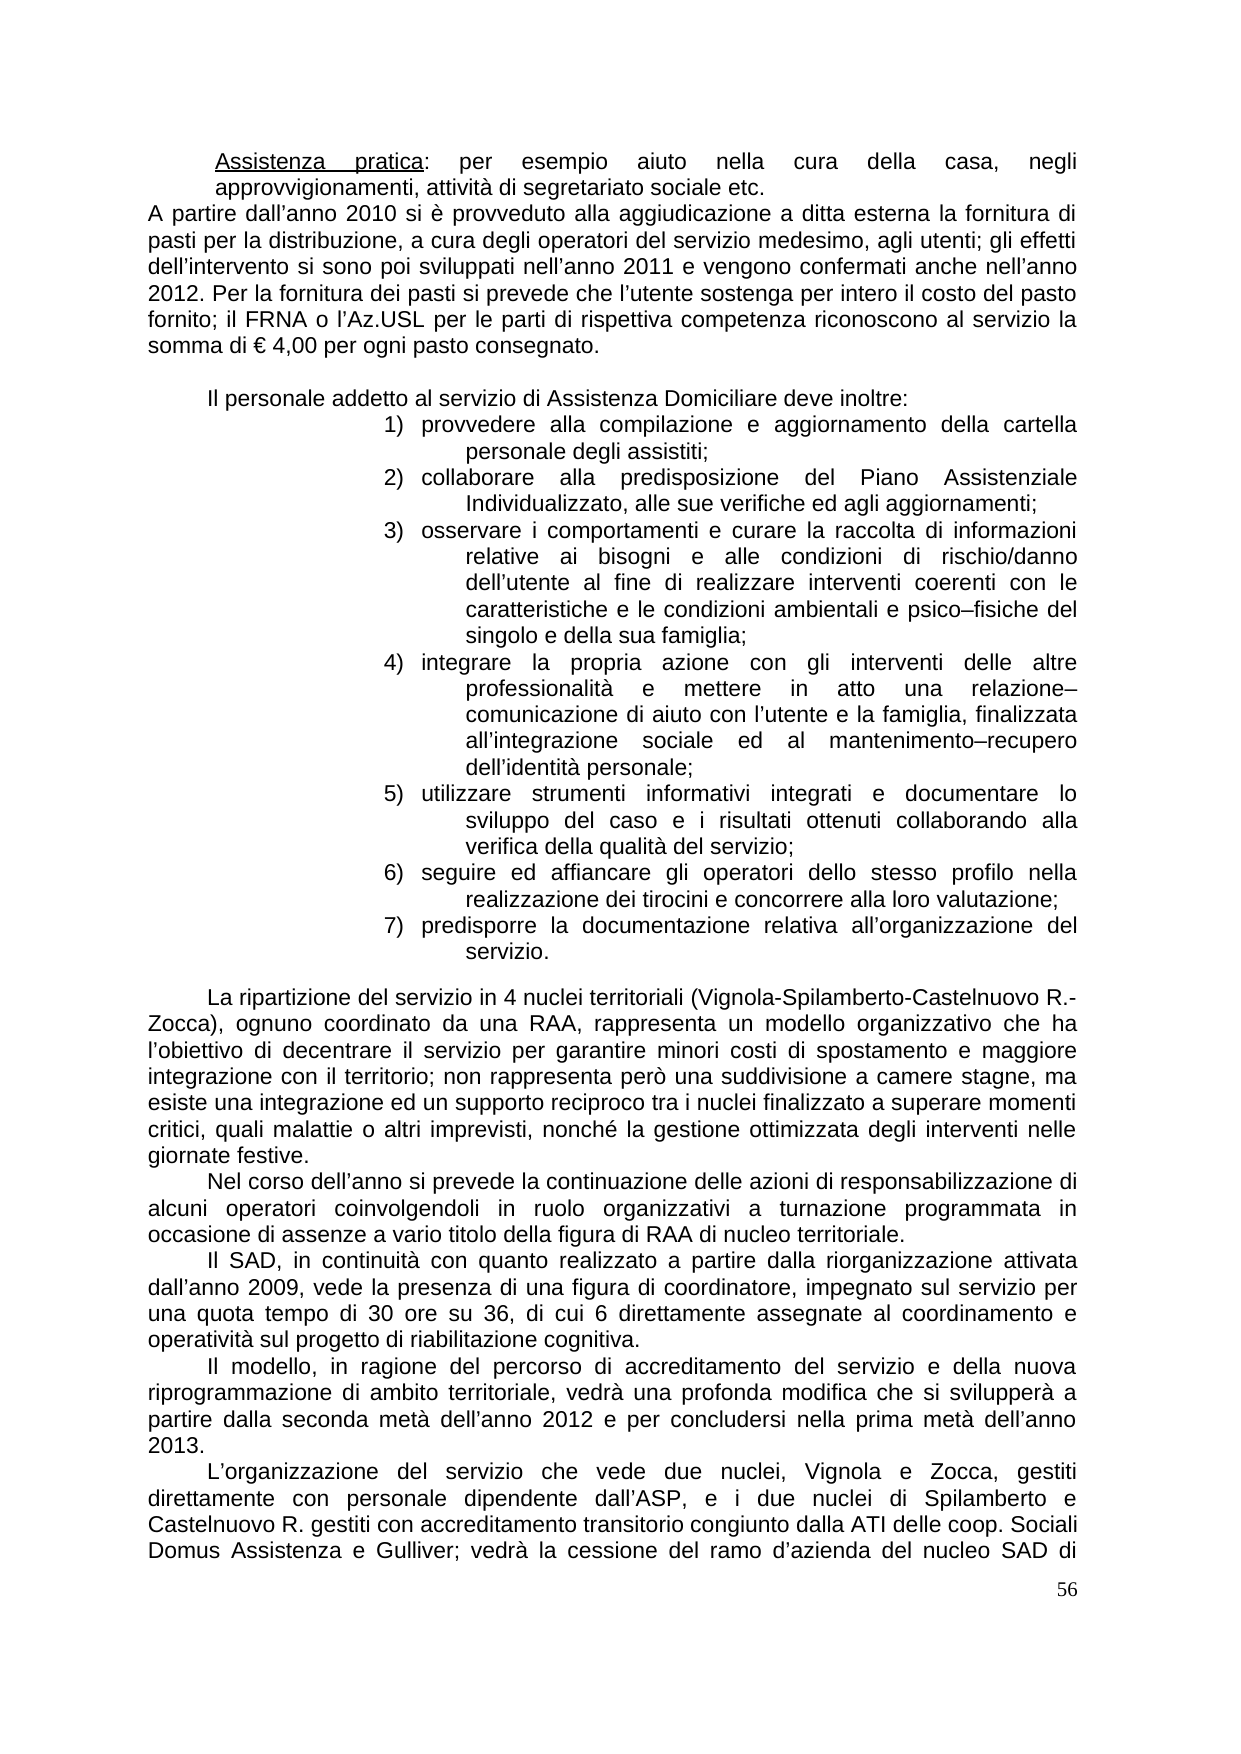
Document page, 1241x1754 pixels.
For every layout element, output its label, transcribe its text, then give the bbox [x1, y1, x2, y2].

list utilizzare strumenti informativi integrati e documentare lo sviluppo del caso e i risultati ottenuti collaborando alla verifica della qualità del servizio; [383, 780, 1078, 859]
text Il modello, in ragione del percorso di accreditamento del servizio e della nuova riprogrammazione di ambito territoriale, vedrà una profonda modifica che si svilupperà a partire dalla seconda metà dell’anno 2012 e per concludersi nella prima metà dell’anno 2013. [148, 1353, 1078, 1458]
list osservare i comportamenti e curare la raccolta di informazioni relative ai bisogni e alle condizioni di rischio/danno dell’utente al fine di realizzare interventi coerenti con le caratteristiche e le condizioni ambientali e psico–fisiche del singolo e della sua famiglia; [383, 517, 1078, 648]
list collaborare alla predisposizione del Piano Assistenziale Individualizzato, alle sue verifiche ed agli aggiornamenti; [383, 464, 1078, 517]
text La ripartizione del servizio in 4 nuclei territoriali (Vignola-Spilamberto-Castelnuovo R.-Zocca), ognuno coordinato da una RAA, rappresenta un modello organizzativo che ha l’obiettivo di decentrare il servizio per garantire minori costi di spostamento e maggiore integrazione con il territorio; non rappresenta però una suddivisione a camere stagne, ma esiste una integrazione ed un supporto reciproco tra i nuclei finalizzato a superare momenti critici, quali malattie o altri imprevisti, nonché la gestione ottimizzata degli interventi nelle giornate festive. [148, 984, 1078, 1168]
text L’organizzazione del servizio che vede due nuclei, Vignola e Zocca, gestiti direttamente con personale dipendente dall’ASP, e i due nuclei di Spilamberto e Castelnuovo R. gestiti con accreditamento transitorio congiunto dalla ATI delle coop. Sociali Domus Assistenza e Gulliver; vedrà la cessione del ramo d’azienda del nucleo SAD di [148, 1458, 1078, 1564]
list provvedere alla compilazione e aggiornamento della cartella personale degli assistiti; [383, 411, 1078, 464]
list seguire ed affiancare gli operatori dello stesso profilo nella realizzazione dei tirocini e concorrere alla loro valutazione; [383, 859, 1078, 912]
list predisporre la documentazione relativa all’organizzazione del servizio. [383, 912, 1078, 965]
text Il SAD, in continuità con quanto realizzato a partire dalla riorganizzazione attivata dall’anno 2009, vede la presenza di una figura di coordinatore, impegnato sul servizio per una quota tempo di 30 ore su 36, di cui 6 direttamente assegnate al coordinamento e operatività sul progetto di riabilitazione cognitiva. [148, 1247, 1078, 1353]
text Assistenza pratica: per esempio aiuto nella cura della casa, negli approvvigionamenti, attività di segretariato sociale etc. [215, 148, 1078, 200]
text A partire dall’anno 2010 si è provveduto alla aggiudicazione a ditta esterna la fornitura di pasti per la distribuzione, a cura degli operatori del servizio medesimo, agli utenti; gli effetti dell’intervento si sono poi sviluppati nell’anno 2011 e vengono confermati anche nell’anno 2012. Per la fornitura dei pasti si prevede che l’utente sostenga per intero il costo del pasto fornito; il FRNA o l’Az.USL per le parti di rispettiva competenza riconoscono al servizio la somma di € 4,00 per ogni pasto consegnato. [148, 200, 1078, 358]
list integrare la propria azione con gli interventi delle altre professionalità e mettere in atto una relazione–comunicazione di aiuto con l’utente e la famiglia, finalizzata all’integrazione sociale ed al mantenimento–recupero dell’identità personale; [383, 648, 1078, 780]
text Nel corso dell’anno si prevede la continuazione delle azioni di responsabilizzazione di alcuni operatori coinvolgendoli in ruolo organizzativi a turnazione programmata in occasione di assenze a vario titolo della figura di RAA di nucleo territoriale. [148, 1168, 1078, 1247]
text Il personale addetto al servizio di Assistenza Domiciliare deve inoltre: [148, 385, 1078, 411]
